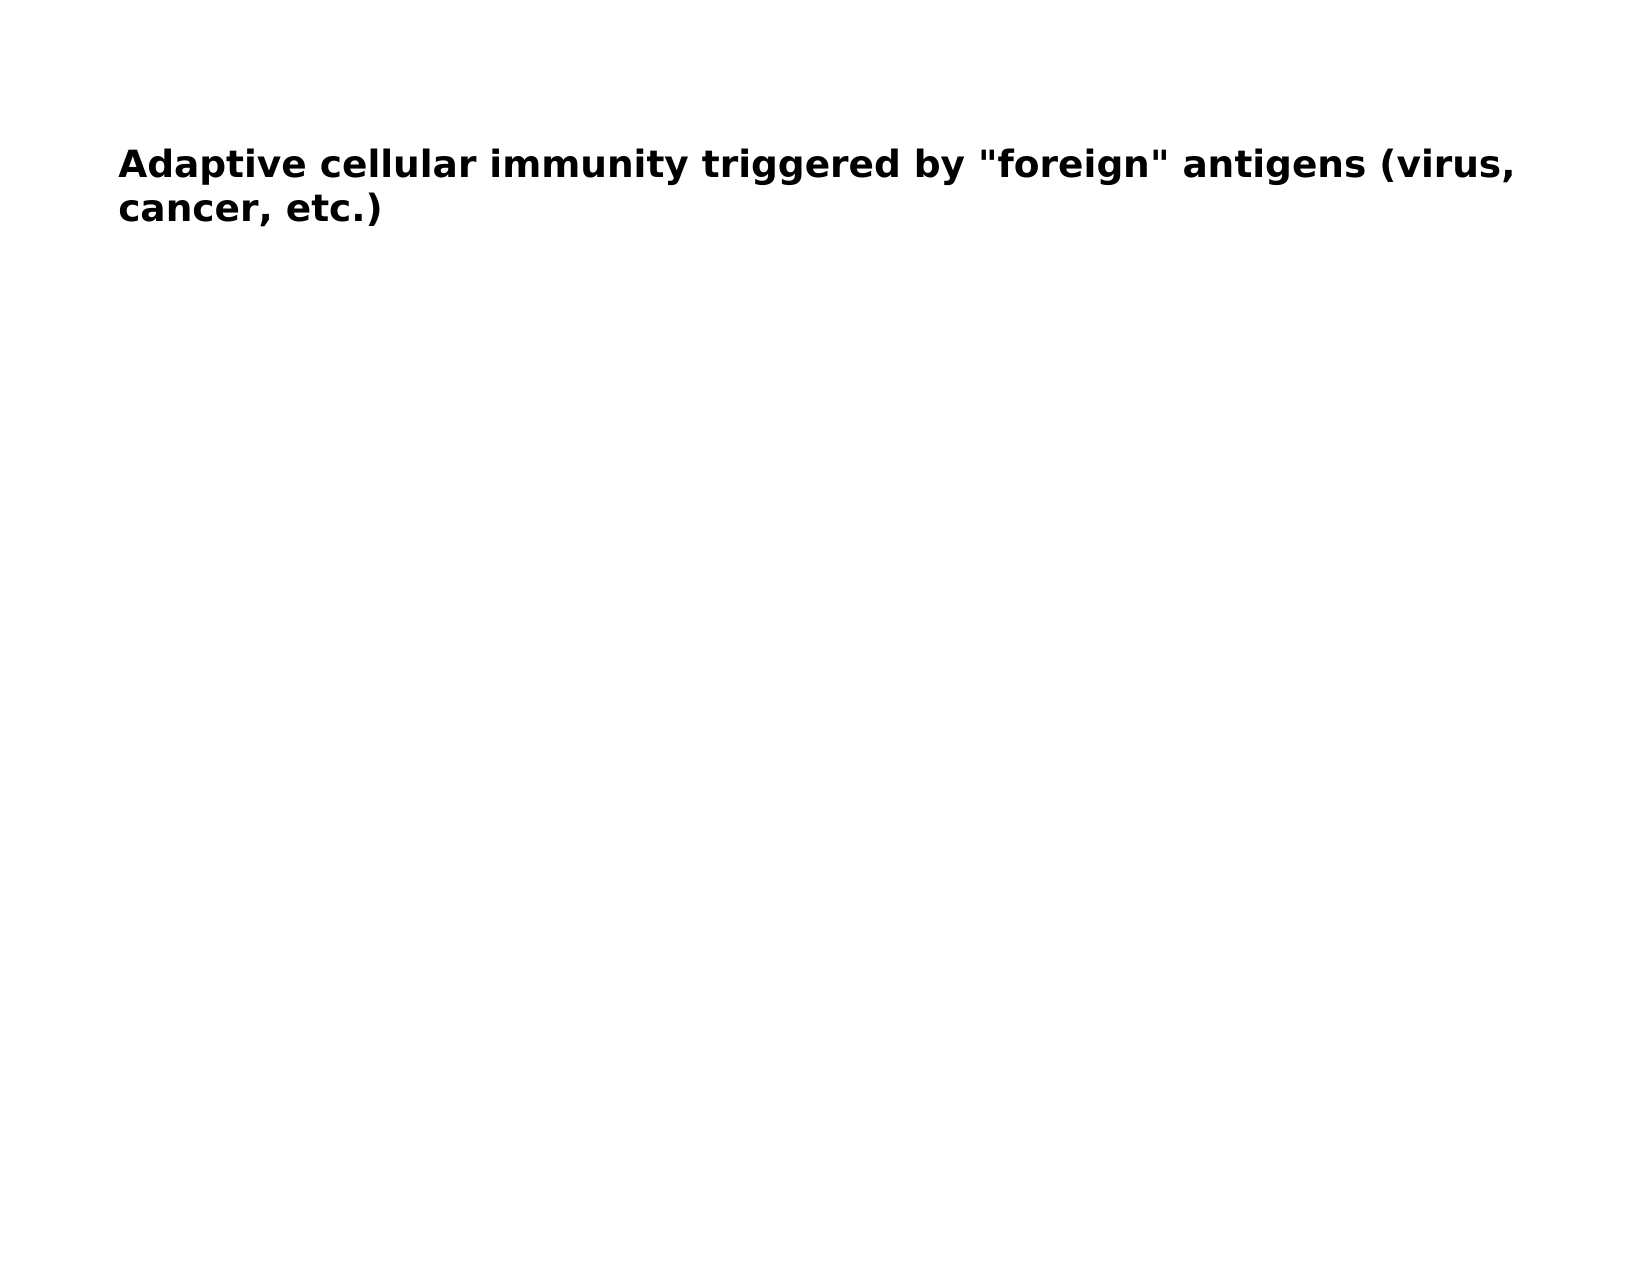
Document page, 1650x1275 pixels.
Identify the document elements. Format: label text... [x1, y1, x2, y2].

subtitle Adaptive cellular immunity triggered by "foreign" antigens (virus, cancer, etc.) [118, 143, 1532, 230]
